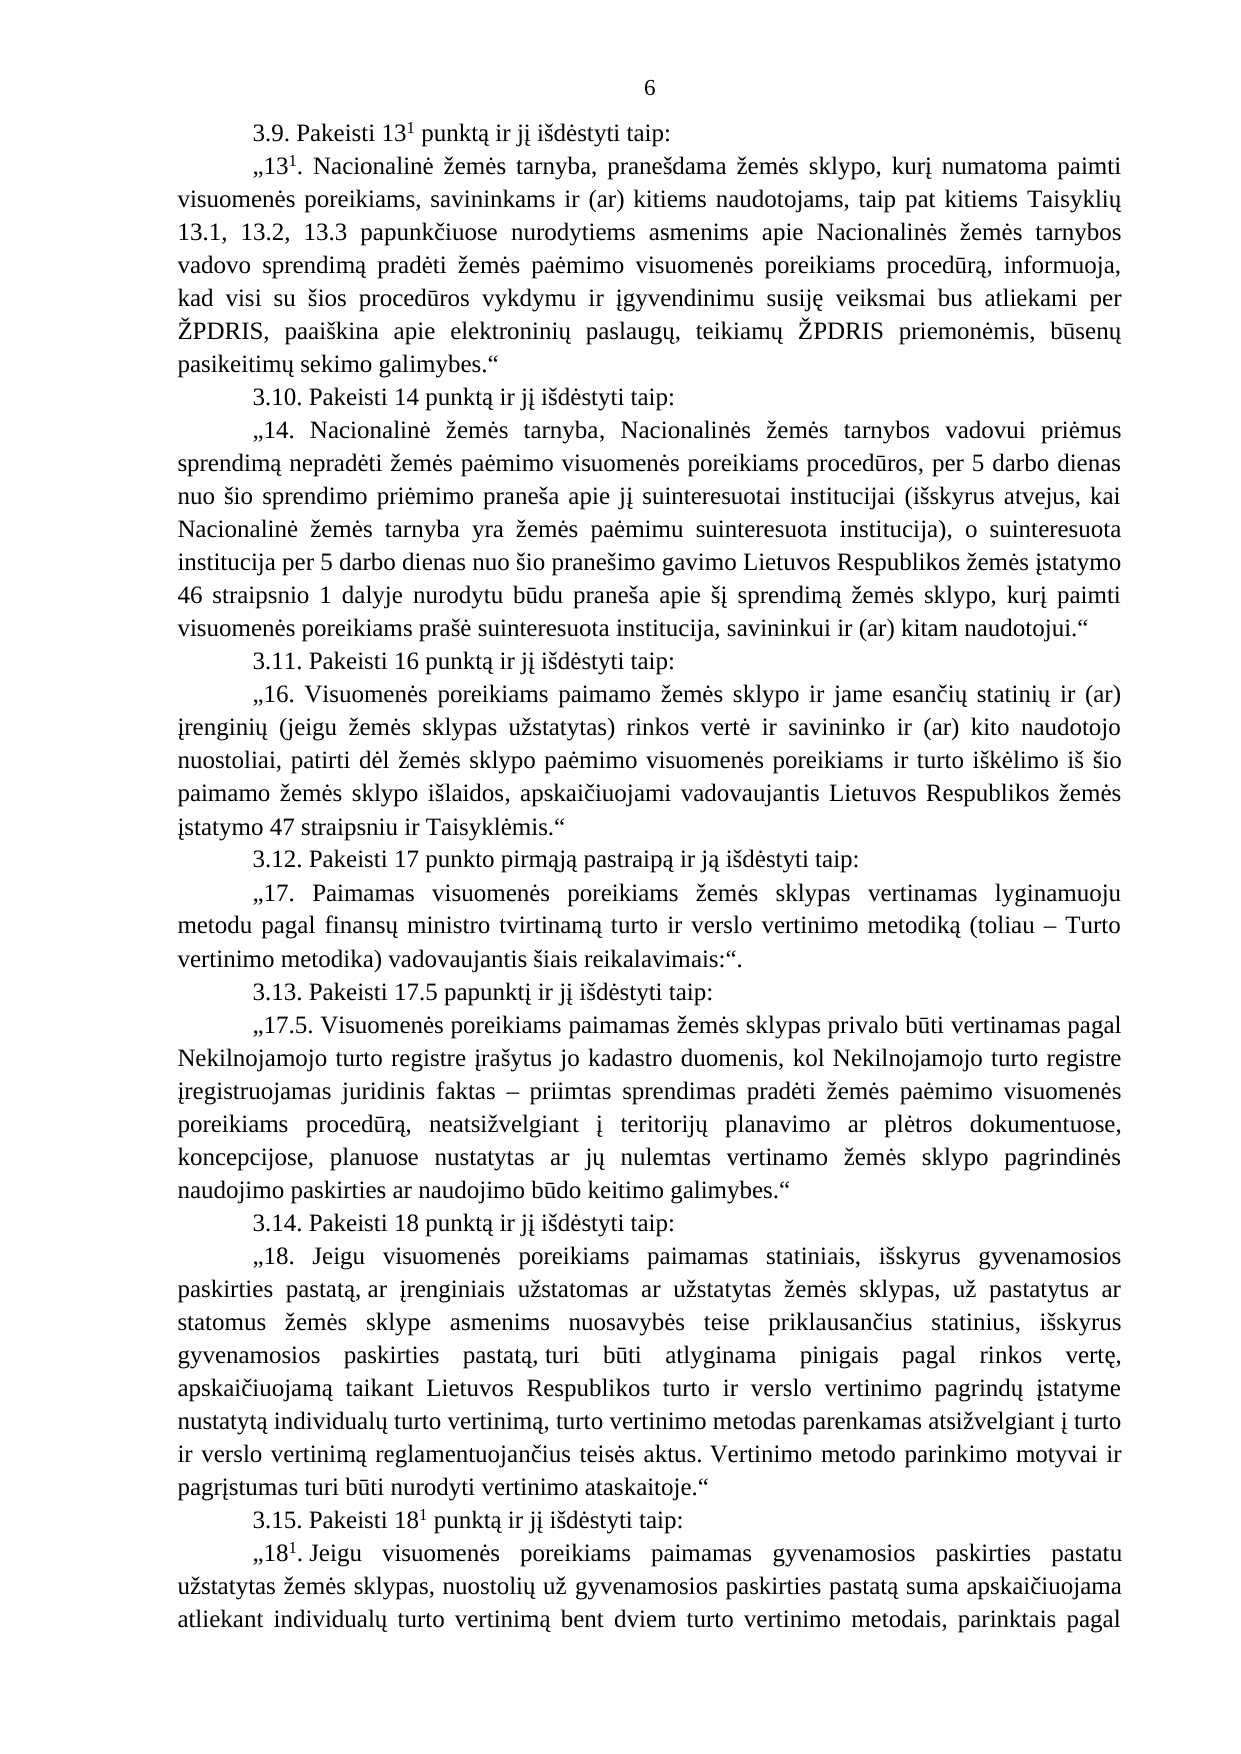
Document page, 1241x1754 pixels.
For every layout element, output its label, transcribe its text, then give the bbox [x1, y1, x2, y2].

text 3.15. Pakeisti 181 punktą ir jį išdėstyti taip: [177, 1505, 1122, 1534]
text 3.11. Pakeisti 16 punktą ir jį išdėstyti taip: [177, 646, 1122, 675]
text 3.9. Pakeisti 131 punktą ir jį išdėstyti taip: [177, 118, 1122, 147]
text 3.12. Pakeisti 17 punkto pirmąją pastraipą ir ją išdėstyti taip: [177, 844, 1122, 873]
text „131. Nacionalinė žemės tarnyba, pranešdama žemės sklypo, kurį numatoma paimti visuomenės poreikiams, savininkams ir (ar) kitiems naudotojams, taip pat kitiems Taisyklių 13.1, 13.2, 13.3 papunkčiuose nurodytiems asmenims apie Nacionalinės žemės tarnybos vadovo sprendimą pradėti žemės paėmimo visuomenės poreikiams procedūrą, informuoja, kad visi su šios procedūros vykdymu ir įgyvendinimu susiję veiksmai bus atliekami per ŽPDRIS, paaiškina apie elektroninių paslaugų, teikiamų ŽPDRIS priemonėmis, būsenų pasikeitimų sekimo galimybes.“ [177, 151, 1122, 378]
text 3.13. Pakeisti 17.5 papunktį ir jį išdėstyti taip: [177, 977, 1122, 1005]
text „17. Paimamas visuomenės poreikiams žemės sklypas vertinamas lyginamuoju metodu pagal finansų ministro tvirtinamą turto ir verslo vertinimo metodiką (toliau – Turto vertinimo metodika) vadovaujantis šiais reikalavimais:“. [177, 878, 1122, 972]
text „16. Visuomenės poreikiams paimamo žemės sklypo ir jame esančių statinių ir (ar) įrenginių (jeigu žemės sklypas užstatytas) rinkos vertė ir savininko ir (ar) kito naudotojo nuostoliai, patirti dėl žemės sklypo paėmimo visuomenės poreikiams ir turto iškėlimo iš šio paimamo žemės sklypo išlaidos, apskaičiuojami vadovaujantis Lietuvos Respublikos žemės įstatymo 47 straipsniu ir Taisyklėmis.“ [177, 679, 1122, 840]
text 3.10. Pakeisti 14 punktą ir jį išdėstyti taip: [177, 382, 1122, 411]
text „18. Jeigu visuomenės poreikiams paimamas statiniais, išskyrus gyvenamosios paskirties pastatą, ar įrenginiais užstatomas ar užstatytas žemės sklypas, už pastatytus ar statomus žemės sklype asmenims nuosavybės teise priklausančius statinius, išskyrus gyvenamosios paskirties pastatą, turi būti atlyginama pinigais pagal rinkos vertę, apskaičiuojamą taikant Lietuvos Respublikos turto ir verslo vertinimo pagrindų įstatyme nustatytą individualų turto vertinimą, turto vertinimo metodas parenkamas atsižvelgiant į turto ir verslo vertinimą reglamentuojančius teisės aktus. Vertinimo metodo parinkimo motyvai ir pagrįstumas turi būti nurodyti vertinimo ataskaitoje.“ [177, 1241, 1122, 1501]
text „14. Nacionalinė žemės tarnyba, Nacionalinės žemės tarnybos vadovui priėmus sprendimą nepradėti žemės paėmimo visuomenės poreikiams procedūros, per 5 darbo dienas nuo šio sprendimo priėmimo praneša apie jį suinteresuotai institucijai (išskyrus atvejus, kai Nacionalinė žemės tarnyba yra žemės paėmimu suinteresuota institucija), o suinteresuota institucija per 5 darbo dienas nuo šio pranešimo gavimo Lietuvos Respublikos žemės įstatymo 46 straipsnio 1 dalyje nurodytu būdu praneša apie šį sprendimą žemės sklypo, kurį paimti visuomenės poreikiams prašė suinteresuota institucija, savininkui ir (ar) kitam naudotojui.“ [177, 415, 1122, 642]
text „17.5. Visuomenės poreikiams paimamas žemės sklypas privalo būti vertinamas pagal Nekilnojamojo turto registre įrašytus jo kadastro duomenis, kol Nekilnojamojo turto registre įregistruojamas juridinis faktas – priimtas sprendimas pradėti žemės paėmimo visuomenės poreikiams procedūrą, neatsižvelgiant į teritorijų planavimo ar plėtros dokumentuose, koncepcijose, planuose nustatytas ar jų nulemtas vertinamo žemės sklypo pagrindinės naudojimo paskirties ar naudojimo būdo keitimo galimybes.“ [177, 1010, 1122, 1203]
text 3.14. Pakeisti 18 punktą ir jį išdėstyti taip: [177, 1208, 1122, 1237]
text „181. Jeigu visuomenės poreikiams paimamas gyvenamosios paskirties pastatu užstatytas žemės sklypas, nuostolių už gyvenamosios paskirties pastatą suma apskaičiuojama atliekant individualų turto vertinimą bent dviem turto vertinimo metodais, parinktais pagal [177, 1538, 1122, 1633]
